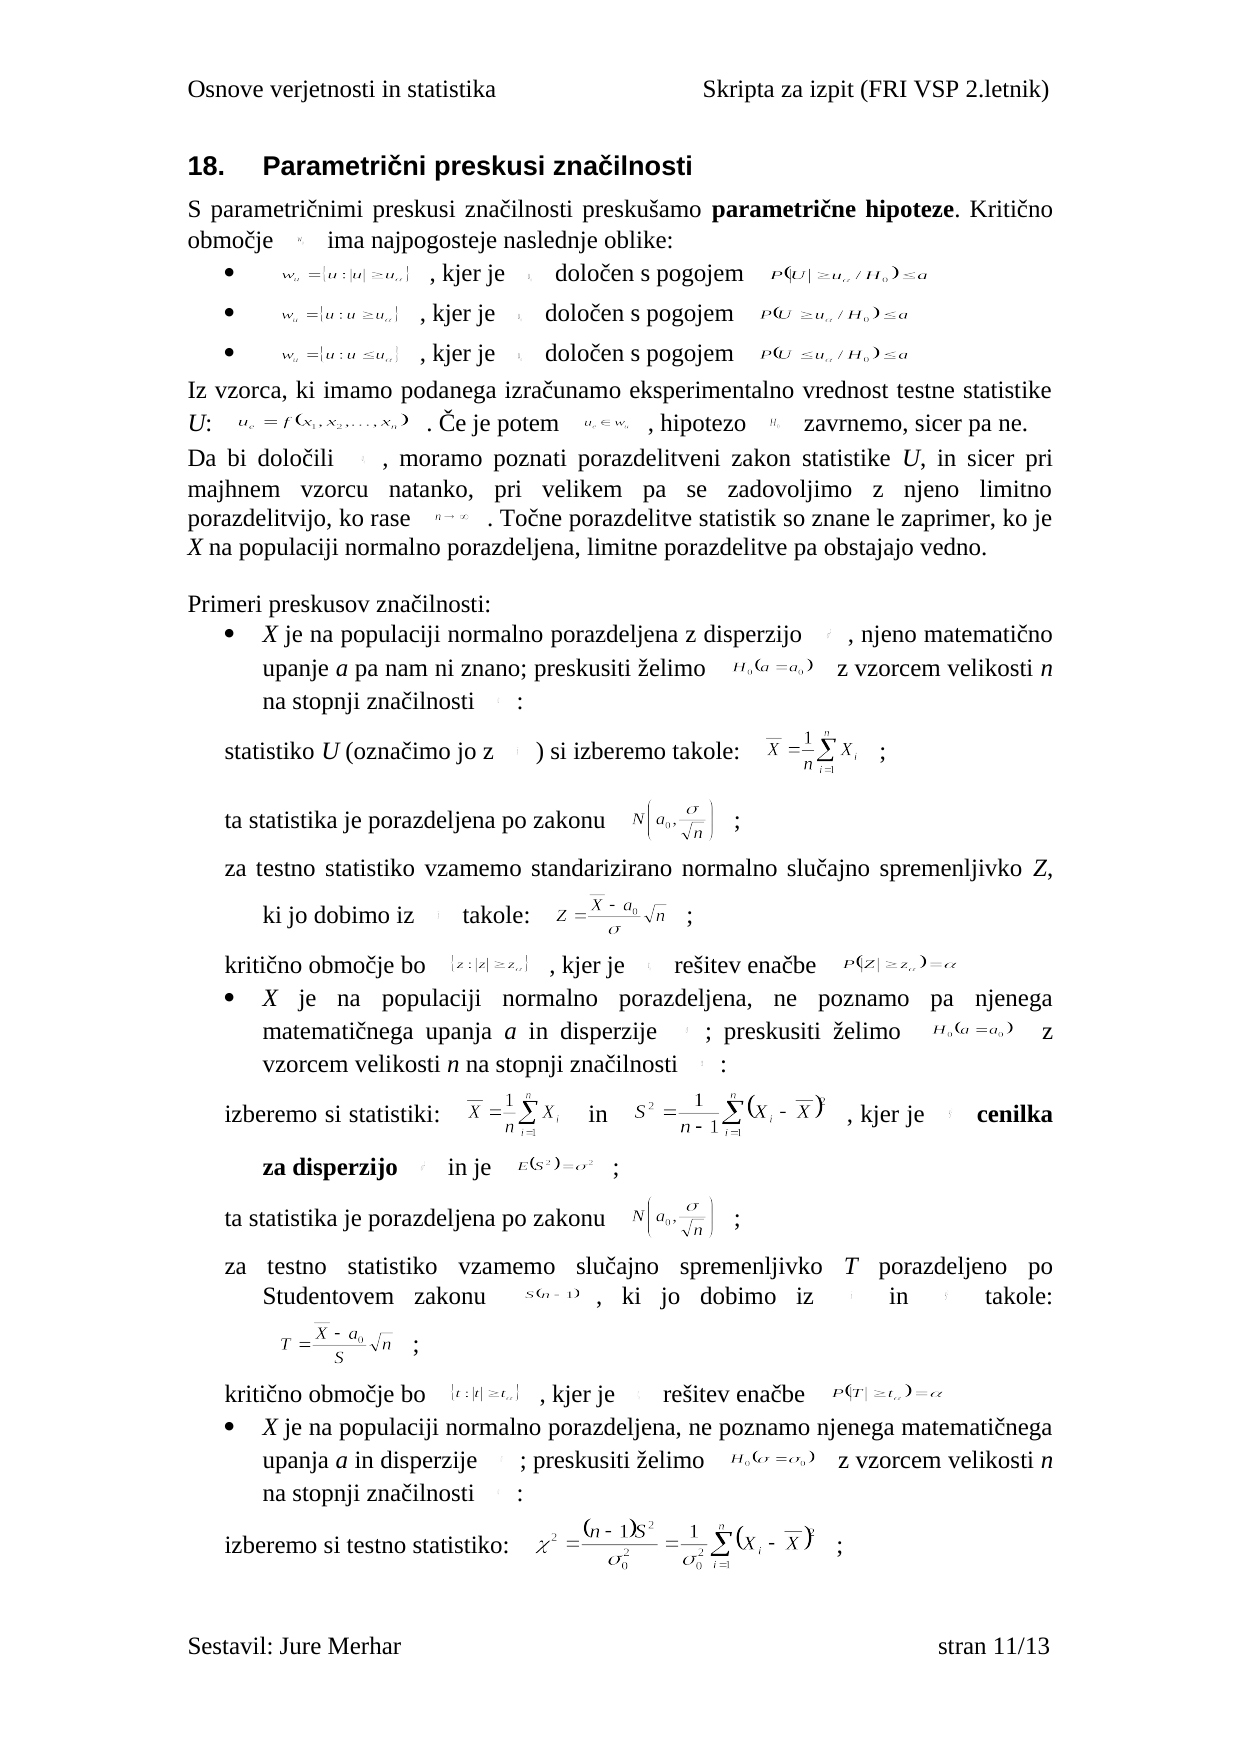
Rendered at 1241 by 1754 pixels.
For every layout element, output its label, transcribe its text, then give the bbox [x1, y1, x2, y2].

list izberemo si testno statistiko: ; [224, 1507, 1053, 1582]
text S parametričnimi preskusi značilnosti preskušamo parametrične hipoteze. Kritično območje ima najpogosteje naslednje oblike: [187, 194, 1053, 256]
list izberemo si statistiki: in , kjer je cenilka za disperzijo in je ; [224, 1078, 1053, 1183]
text Iz vzorca, ki imamo podanega izračunamo eksperimentalno vrednost testne statistike U: . Če je potem , hipotezo zavrnemo, sicer pa ne. [187, 375, 1053, 441]
list kritično območje bo , kjer je rešitev enačbe [224, 947, 1053, 983]
list kritično območje bo , kjer je rešitev enačbe [224, 1375, 1053, 1412]
list ta statistika je porazdeljena po zakonu ; [224, 786, 1053, 853]
list , kjer je določen s pogojem [225, 296, 1053, 336]
list za testno statistiko vzamemo standarizirano normalno slučajno spremenljivko Z, ki jo dobimo iz takole: ; [224, 853, 1053, 947]
list za testno statistiko vzamemo slučajno spremenljivko T porazdeljeno po Studentovem zakonu , ki jo dobimo iz in takole: ; [224, 1251, 1053, 1375]
text Primeri preskusov značilnosti: [187, 589, 1053, 618]
list , kjer je določen s pogojem [225, 336, 1053, 375]
list , kjer je določen s pogojem [225, 256, 1053, 296]
list X je na populaciji normalno porazdeljena, ne poznamo njenega matematičnega upanja a in disperzije ; preskusiti želimo z vzorcem velikosti n na stopnji značilnosti : [225, 1412, 1053, 1507]
subtitle Parametrični preskusi značilnosti [187, 150, 1053, 181]
list X je na populaciji normalno porazdeljena z disperzijo , njeno matematično upanje a pa nam ni znano; preskusiti želimo z vzorcem velikosti n na stopnji značilnosti : [225, 618, 1053, 715]
list X je na populaciji normalno porazdeljena, ne poznamo pa njenega matematičnega upanja a in disperzije ; preskusiti želimo z vzorcem velikosti n na stopnji značilnosti : [225, 983, 1053, 1078]
list ta statistika je porazdeljena po zakonu ; [224, 1183, 1053, 1251]
text Da bi določili , moramo poznati porazdelitveni zakon statistike U, in sicer pri majhnem vzorcu natanko, pri velikem pa se zadovoljimo z njeno limitno porazdelitvijo, ko rase . Točne porazdelitve statistik so znane le zaprimer, ko je X na populaciji normalno porazdeljena, limitne porazdelitve pa obstajajo vedno. [187, 441, 1053, 561]
list statistiko U (označimo jo z ) si izberemo takole: ; [224, 715, 1053, 786]
